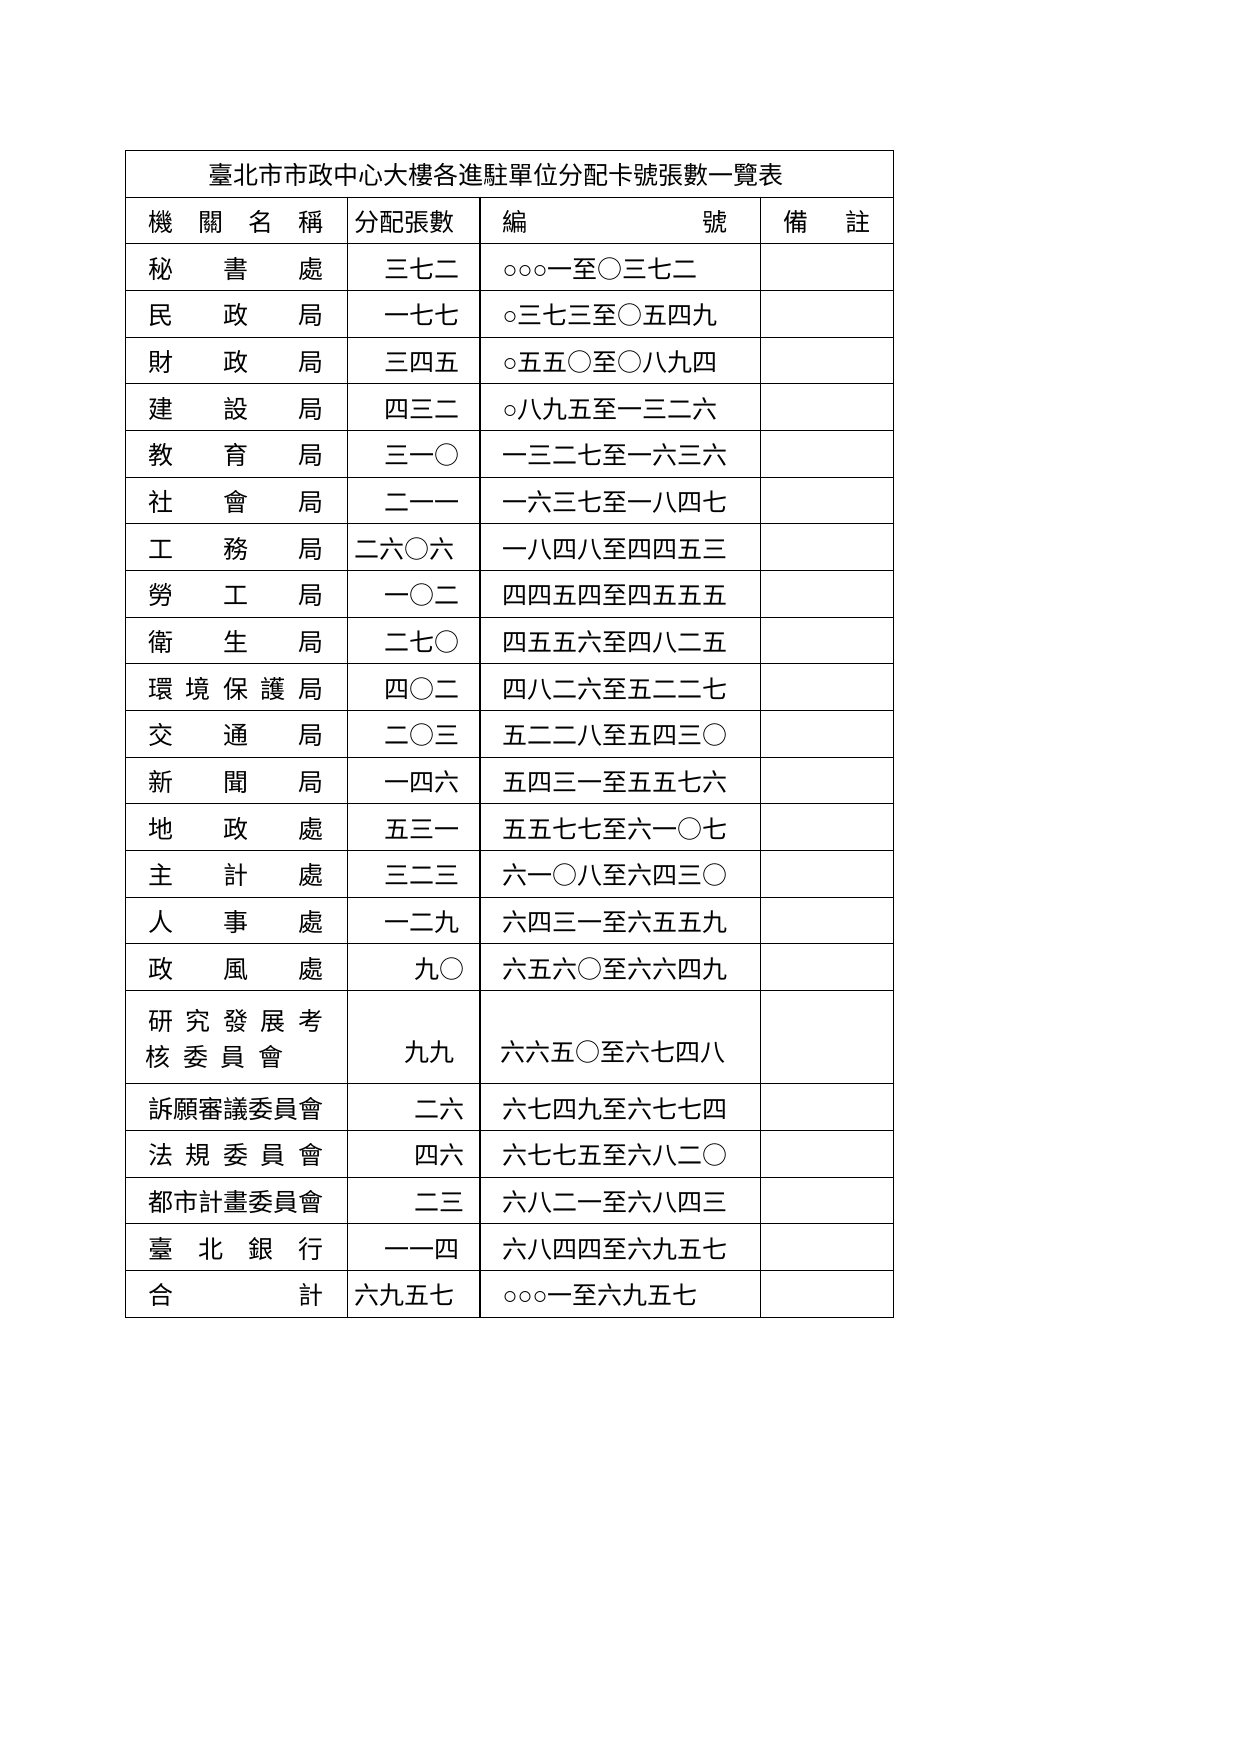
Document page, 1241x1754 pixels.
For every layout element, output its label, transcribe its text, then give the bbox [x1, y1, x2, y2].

table_cell 五五七七至六一○七 [481, 804, 760, 850]
table_cell 四八二六至五二二七 [481, 664, 760, 710]
table_cell 地 政 處 [126, 804, 347, 850]
table_cell [761, 851, 893, 897]
table_cell 分配張數 [348, 198, 479, 243]
table_cell ○八九五至一三二六 [481, 384, 760, 430]
table_cell 六六五○至六七四八 [481, 991, 760, 1083]
table_cell [761, 478, 893, 523]
table_cell [761, 1271, 893, 1317]
table_cell [761, 618, 893, 663]
table_cell 六七七五至六八二○ [481, 1131, 760, 1177]
table_cell [761, 991, 893, 1083]
table_cell 一八四八至四四五三 [481, 524, 760, 570]
table_cell [761, 804, 893, 850]
table_cell 二六○六 [348, 524, 479, 570]
table_cell 一二九 [348, 898, 479, 943]
table_cell 環 境 保 護 局 [126, 664, 347, 710]
table_cell 六五六○至六六四九 [481, 944, 760, 990]
table_cell [761, 758, 893, 803]
table_cell 四四五四至四五五五 [481, 571, 760, 617]
table_cell 機 關 名 稱 [126, 198, 347, 243]
table_cell [761, 291, 893, 337]
table_cell [761, 244, 893, 290]
table_cell 三四五 [348, 338, 479, 383]
table_cell 合 計 [126, 1271, 347, 1317]
table_cell 九九 [348, 991, 479, 1083]
table_cell ○○○一至○三七二 [481, 244, 760, 290]
table_cell [761, 898, 893, 943]
table_cell 新 聞 局 [126, 758, 347, 803]
table_cell 六七四九至六七七四 [481, 1084, 760, 1130]
table_cell [761, 571, 893, 617]
table_cell 研 究 發 展 考 核 委 員 會 [126, 991, 347, 1083]
table_cell 四五五六至四八二五 [481, 618, 760, 663]
table_cell 四○二 [348, 664, 479, 710]
table_cell [761, 338, 893, 383]
table_cell 一四六 [348, 758, 479, 803]
table_cell 九○ [348, 944, 479, 990]
table_header 臺北市市政中心大樓各進駐單位分配卡號張數一覽表 [126, 151, 893, 197]
table_cell [761, 384, 893, 430]
table_cell 勞 工 局 [126, 571, 347, 617]
table_cell [761, 431, 893, 477]
table_cell 三七二 [348, 244, 479, 290]
table_cell 一一四 [348, 1224, 479, 1270]
table_cell 秘 書 處 [126, 244, 347, 290]
table_cell ○五五○至○八九四 [481, 338, 760, 383]
table_cell 建 設 局 [126, 384, 347, 430]
table_cell 交 通 局 [126, 711, 347, 757]
table_cell 一三二七至一六三六 [481, 431, 760, 477]
table_cell 六一○八至六四三○ [481, 851, 760, 897]
table_cell 四三二 [348, 384, 479, 430]
table_cell 六八二一至六八四三 [481, 1178, 760, 1223]
table_cell [761, 1224, 893, 1270]
table_cell 四六 [348, 1131, 479, 1177]
table_cell 編 號 [481, 198, 760, 243]
table_cell 主 計 處 [126, 851, 347, 897]
table_cell ○三七三至○五四九 [481, 291, 760, 337]
table_cell 二三 [348, 1178, 479, 1223]
table_cell 五二二八至五四三○ [481, 711, 760, 757]
table_cell 六四三一至六五五九 [481, 898, 760, 943]
table_cell 一○二 [348, 571, 479, 617]
table_cell 民 政 局 [126, 291, 347, 337]
table_cell [761, 711, 893, 757]
table_cell 衛 生 局 [126, 618, 347, 663]
table_cell 二○三 [348, 711, 479, 757]
table_cell [761, 1178, 893, 1223]
table_cell [761, 1131, 893, 1177]
table_cell 政 風 處 [126, 944, 347, 990]
table_cell 二七○ [348, 618, 479, 663]
table_cell 一七七 [348, 291, 479, 337]
table_cell 六九五七 [348, 1271, 479, 1317]
table_cell [761, 664, 893, 710]
table_cell 臺 北 銀 行 [126, 1224, 347, 1270]
table_cell 人 事 處 [126, 898, 347, 943]
table_cell [761, 944, 893, 990]
table_cell 工 務 局 [126, 524, 347, 570]
table_cell 二六 [348, 1084, 479, 1130]
table_cell 一六三七至一八四七 [481, 478, 760, 523]
table_cell ○○○一至六九五七 [481, 1271, 760, 1317]
table_cell 法 規 委 員 會 [126, 1131, 347, 1177]
table_cell [761, 524, 893, 570]
table_cell 教 育 局 [126, 431, 347, 477]
table_cell 都市計畫委員會 [126, 1178, 347, 1223]
table_cell 備 註 [761, 198, 893, 243]
table_cell [761, 1084, 893, 1130]
table_cell 三一○ [348, 431, 479, 477]
table_cell 五四三一至五五七六 [481, 758, 760, 803]
table_cell 社 會 局 [126, 478, 347, 523]
table_cell 二一一 [348, 478, 479, 523]
table_cell 五三一 [348, 804, 479, 850]
table_cell 三二三 [348, 851, 479, 897]
table_cell 財 政 局 [126, 338, 347, 383]
table_cell 訴願審議委員會 [126, 1084, 347, 1130]
table_cell 六八四四至六九五七 [481, 1224, 760, 1270]
